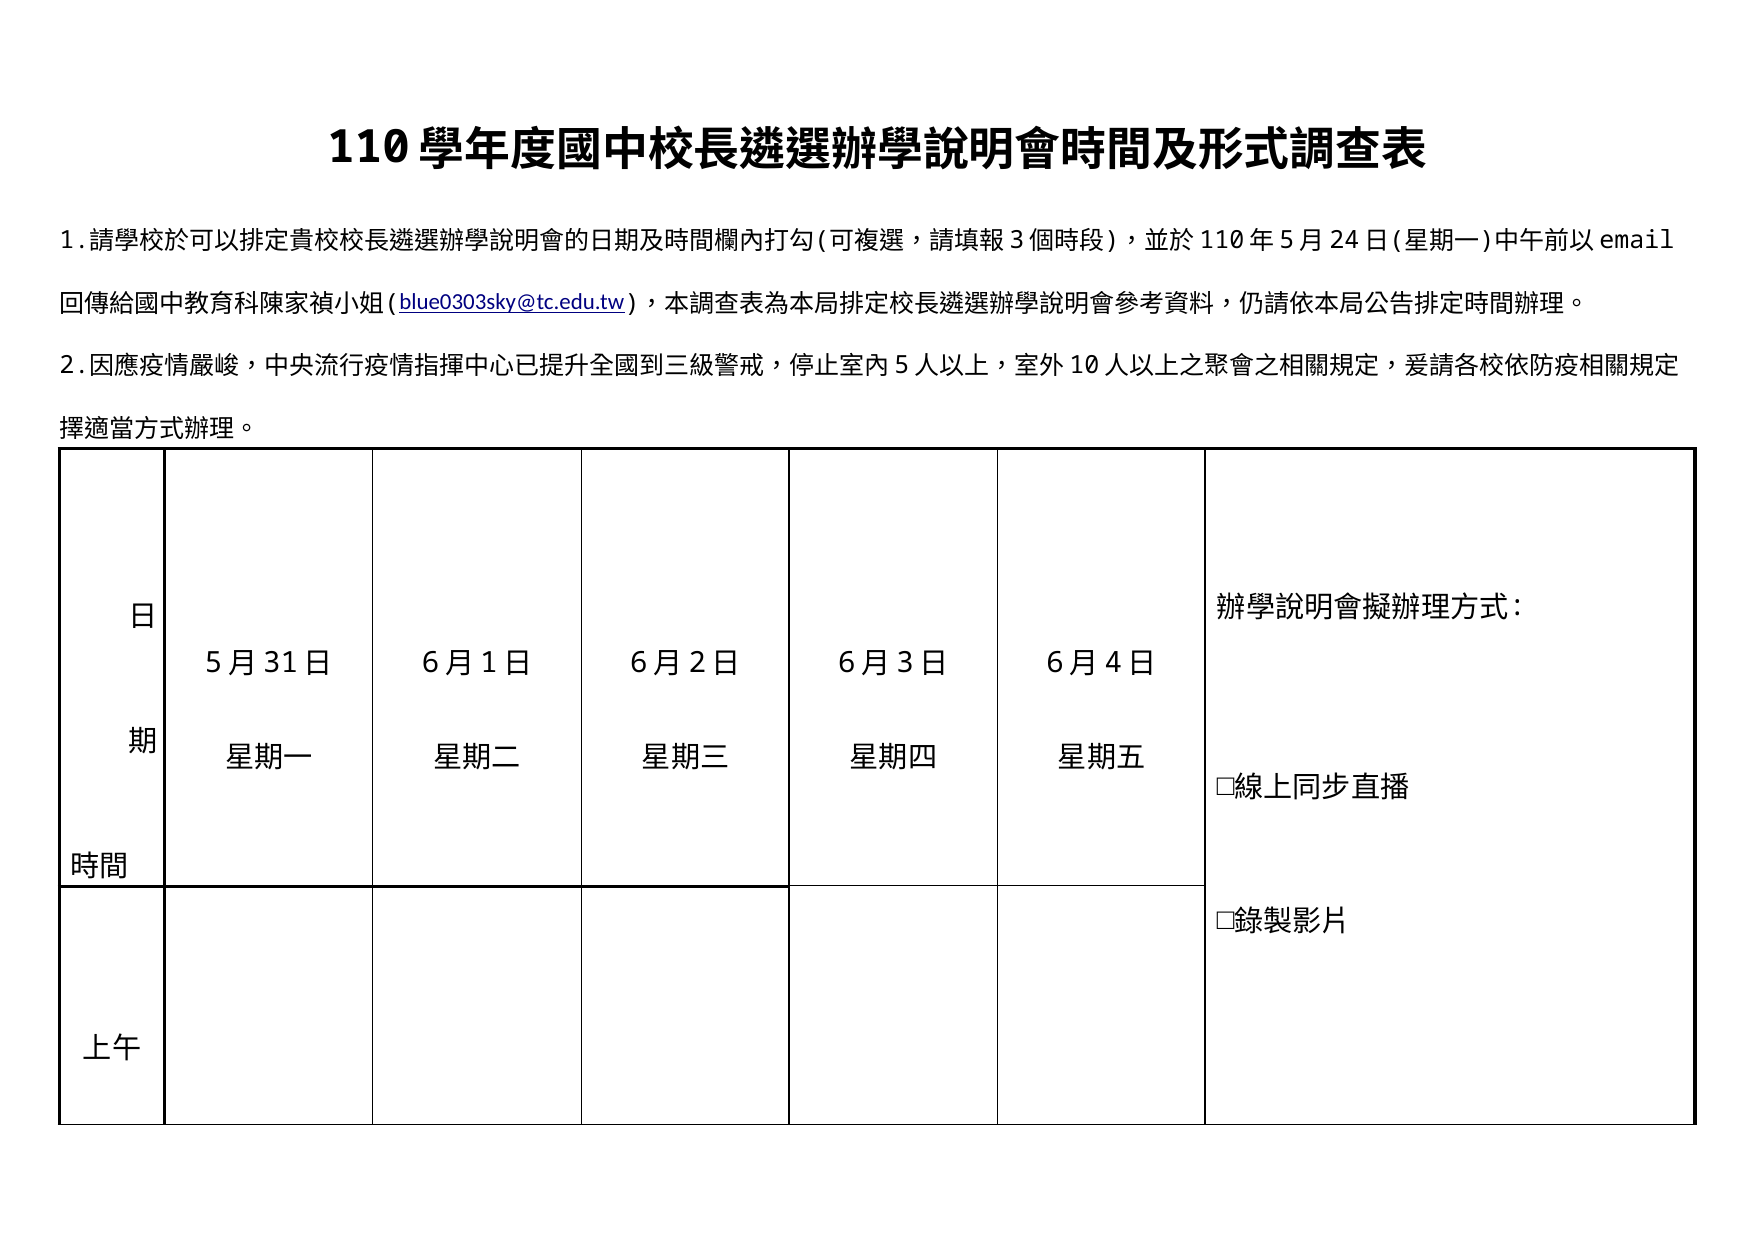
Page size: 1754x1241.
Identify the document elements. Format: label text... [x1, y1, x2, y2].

table_cell [790, 886, 997, 1124]
text 1.請學校於可以排定貴校校長遴選辦學說明會的日期及時間欄內打勾(可複選，請填報3個時段)，並於110年5月24日(星期一)中午前以email回傳給國中教育科陳家禎小姐(blue0303sky@tc.edu.tw)，本調查表為本局排定校長遴選辦學說明會參考資料，仍請依本局公告排定時間辦理。 [59, 197, 1695, 322]
table_cell 上午 [61, 888, 163, 1124]
table_cell [998, 886, 1204, 1124]
table_header 日 期 時間 [61, 450, 163, 885]
table_header 6月1日 星期二 [373, 450, 581, 885]
table_header 5月31日 星期一 [166, 450, 372, 885]
table_cell [166, 888, 372, 1124]
text 2.因應疫情嚴峻，中央流行疫情指揮中心已提升全國到三級警戒，停止室內5人以上，室外10人以上之聚會之相關規定，爰請各校依防疫相關規定擇適當方式辦理。 [59, 322, 1695, 447]
table_cell [582, 888, 788, 1124]
table_header 6月4日 星期五 [998, 450, 1204, 885]
table_header 辦學說明會擬辦理方式: □線上同步直播 □錄製影片 [1206, 450, 1693, 1124]
table_header 6月3日 星期四 [790, 450, 997, 885]
table_header 6月2日 星期三 [582, 450, 788, 885]
table_cell [373, 888, 581, 1124]
text 110學年度國中校長遴選辦學說明會時間及形式調查表 [59, 72, 1695, 197]
